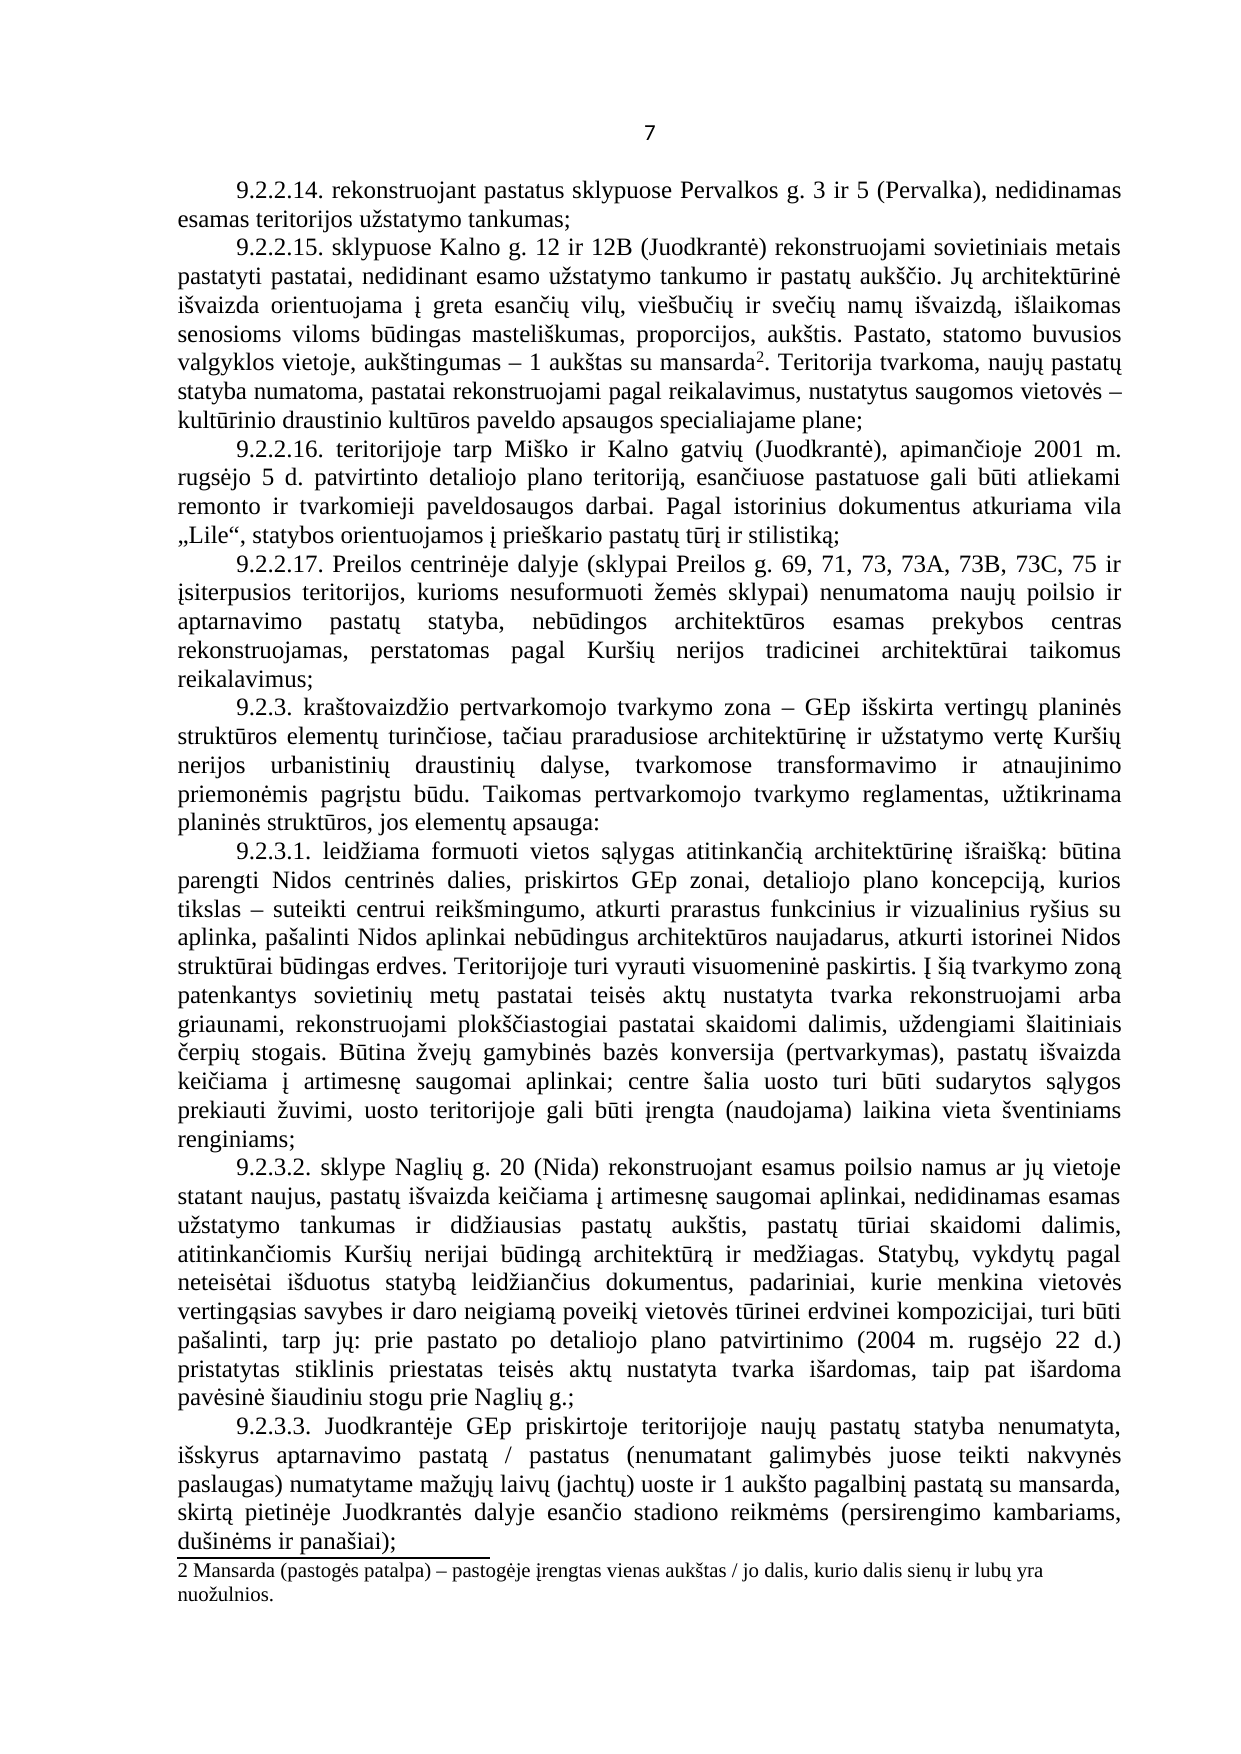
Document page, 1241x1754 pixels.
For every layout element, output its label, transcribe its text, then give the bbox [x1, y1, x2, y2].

text 9.2.3.2. sklype Naglių g. 20 (Nida) rekonstruojant esamus poilsio namus ar jų vietoje statant naujus, pastatų išvaizda keičiama į artimesnę saugomai aplinkai, nedidinamas esamas užstatymo tankumas ir didžiausias pastatų aukštis, pastatų tūriai skaidomi dalimis, atitinkančiomis Kuršių nerijai būdingą architektūrą ir medžiagas. Statybų, vykdytų pagal neteisėtai išduotus statybą leidžiančius dokumentus, padariniai, kurie menkina vietovės vertingąsias savybes ir daro neigiamą poveikį vietovės tūrinei erdvinei kompozicijai, turi būti pašalinti, tarp jų: prie pastato po detaliojo plano patvirtinimo (2004 m. rugsėjo 22 d.) pristatytas stiklinis priestatas teisės aktų nustatyta tvarka išardomas, taip pat išardoma pavėsinė šiaudiniu stogu prie Naglių g.; [177, 1152, 1122, 1411]
text 9.2.2.14. rekonstruojant pastatus sklypuose Pervalkos g. 3 ir 5 (Pervalka), nedidinamas esamas teritorijos užstatymo tankumas; [177, 175, 1122, 232]
text 9.2.3.3. Juodkrantėje GEp priskirtoje teritorijoje naujų pastatų statyba nenumatyta, išskyrus aptarnavimo pastatą / pastatus (nenumatant galimybės juose teikti nakvynės paslaugas) numatytame mažųjų laivų (jachtų) uoste ir 1 aukšto pagalbinį pastatą su mansarda, skirtą pietinėje Juodkrantės dalyje esančio stadiono reikmėms (persirengimo kambariams, dušinėms ir panašiai); [177, 1411, 1122, 1555]
text 9.2.2.15. sklypuose Kalno g. 12 ir 12B (Juodkrantė) rekonstruojami sovietiniais metais pastatyti pastatai, nedidinant esamo užstatymo tankumo ir pastatų aukščio. Jų architektūrinė išvaizda orientuojama į greta esančių vilų, viešbučių ir svečių namų išvaizdą, išlaikomas senosioms viloms būdingas masteliškumas, proporcijos, aukštis. Pastato, statomo buvusios valgyklos vietoje, aukštingumas – 1 aukštas su mansarda. Teritorija tvarkoma, naujų pastatų statyba numatoma, pastatai rekonstruojami pagal reikalavimus, nustatytus saugomos vietovės – kultūrinio draustinio kultūros paveldo apsaugos specialiajame plane; [177, 232, 1122, 434]
text 9.2.2.17. Preilos centrinėje dalyje (sklypai Preilos g. 69, 71, 73, 73A, 73B, 73C, 75 ir įsiterpusios teritorijos, kurioms nesuformuoti žemės sklypai) nenumatoma naujų poilsio ir aptarnavimo pastatų statyba, nebūdingos architektūros esamas prekybos centras rekonstruojamas, perstatomas pagal Kuršių nerijos tradicinei architektūrai taikomus reikalavimus; [177, 549, 1122, 692]
text Mansarda (pastogės patalpa) – pastogėje įrengtas vienas aukštas / jo dalis, kurio dalis sienų ir lubų yra nuožulnios. [177, 1558, 1122, 1606]
text 9.2.3.1. leidžiama formuoti vietos sąlygas atitinkančią architektūrinę išraišką: būtina parengti Nidos centrinės dalies, priskirtos GEp zonai, detaliojo plano koncepciją, kurios tikslas – suteikti centrui reikšmingumo, atkurti prarastus funkcinius ir vizualinius ryšius su aplinka, pašalinti Nidos aplinkai nebūdingus architektūros naujadarus, atkurti istorinei Nidos struktūrai būdingas erdves. Teritorijoje turi vyrauti visuomeninė paskirtis. Į šią tvarkymo zoną patenkantys sovietinių metų pastatai teisės aktų nustatyta tvarka rekonstruojami arba griaunami, rekonstruojami plokščiastogiai pastatai skaidomi dalimis, uždengiami šlaitiniais čerpių stogais. Būtina žvejų gamybinės bazės konversija (pertvarkymas), pastatų išvaizda keičiama į artimesnę saugomai aplinkai; centre šalia uosto turi būti sudarytos sąlygos prekiauti žuvimi, uosto teritorijoje gali būti įrengta (naudojama) laikina vieta šventiniams renginiams; [177, 836, 1122, 1152]
text 9.2.2.16. teritorijoje tarp Miško ir Kalno gatvių (Juodkrantė), apimančioje 2001 m. rugsėjo 5 d. patvirtinto detaliojo plano teritoriją, esančiuose pastatuose gali būti atliekami remonto ir tvarkomieji paveldosaugos darbai. Pagal istorinius dokumentus atkuriama vila „Lile“, statybos orientuojamos į prieškario pastatų tūrį ir stilistiką; [177, 434, 1122, 549]
text 9.2.3. kraštovaizdžio pertvarkomojo tvarkymo zona – GEp išskirta vertingų planinės struktūros elementų turinčiose, tačiau praradusiose architektūrinę ir užstatymo vertę Kuršių nerijos urbanistinių draustinių dalyse, tvarkomose transformavimo ir atnaujinimo priemonėmis pagrįstu būdu. Taikomas pertvarkomojo tvarkymo reglamentas, užtikrinama planinės struktūros, jos elementų apsauga: [177, 692, 1122, 836]
